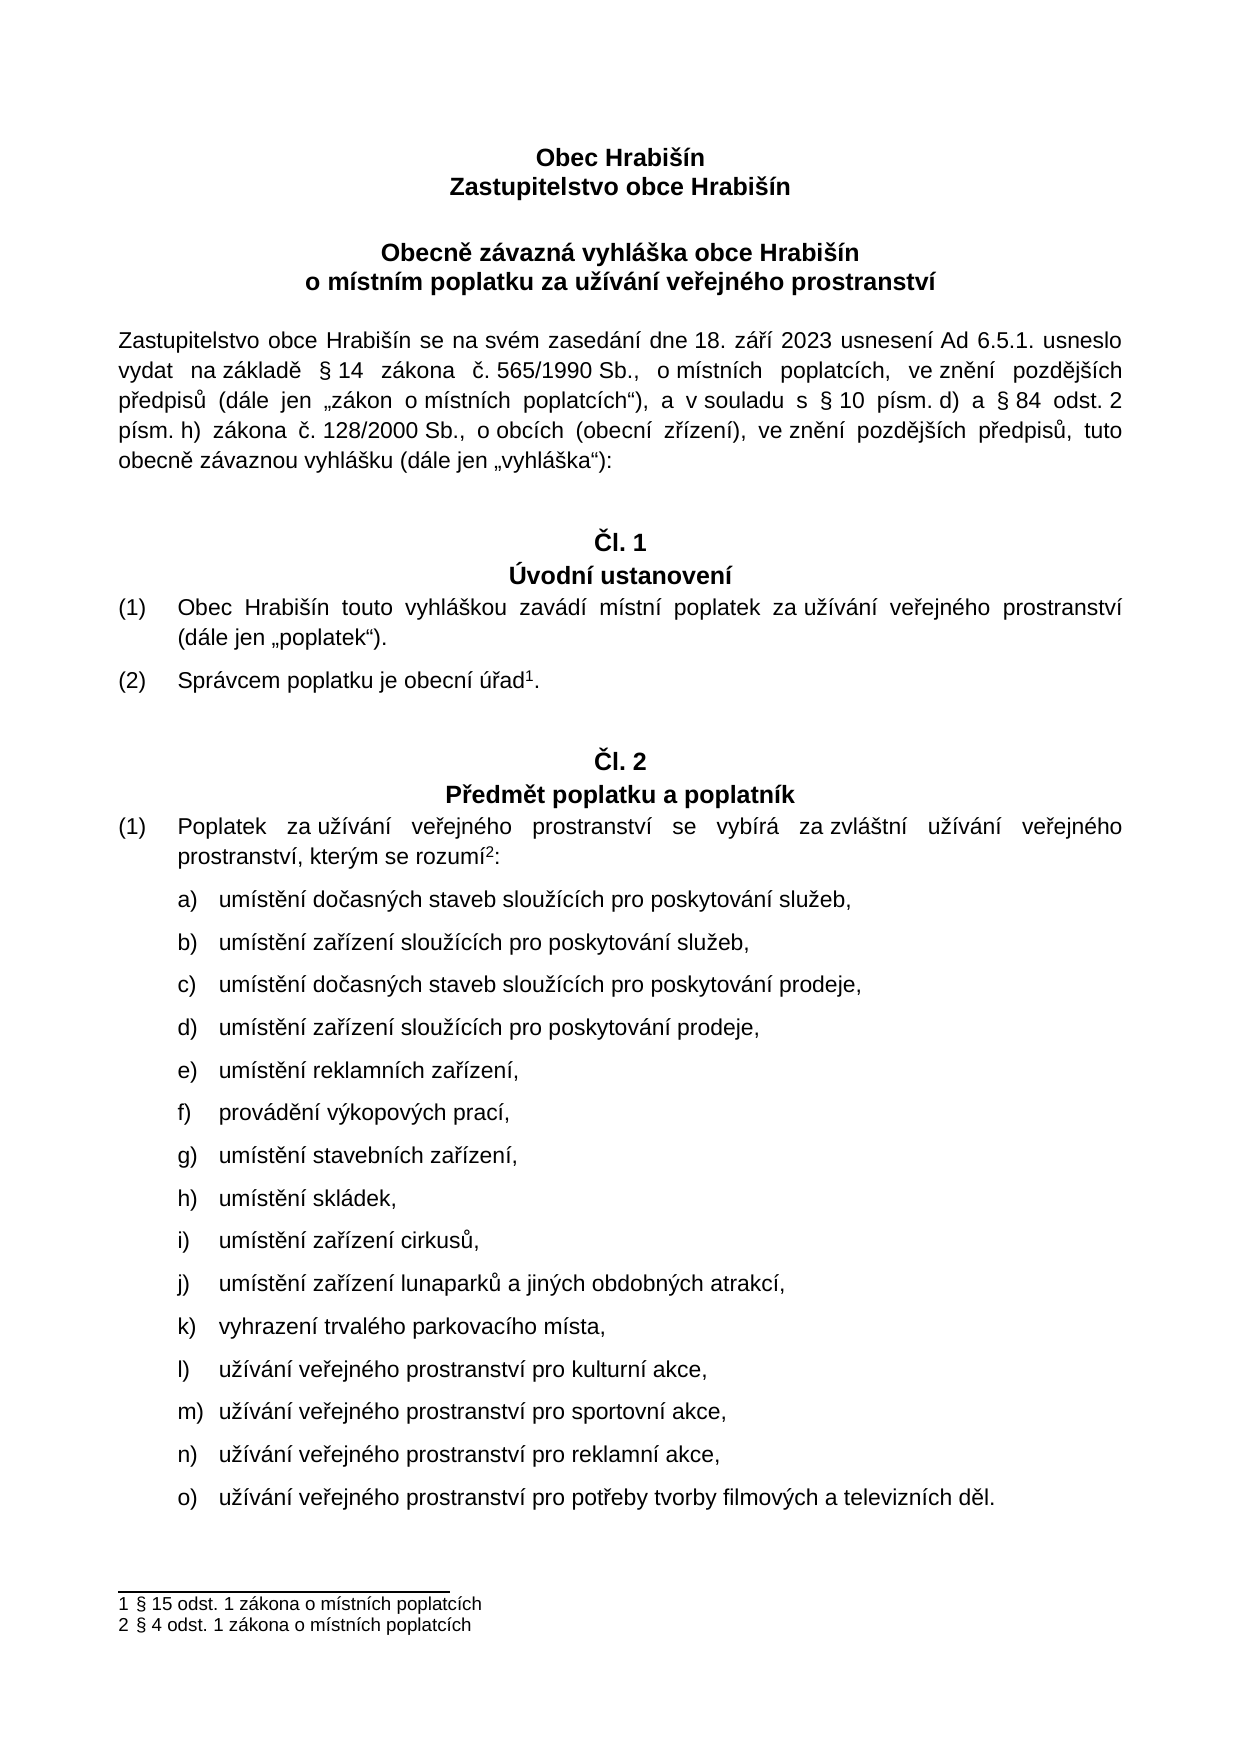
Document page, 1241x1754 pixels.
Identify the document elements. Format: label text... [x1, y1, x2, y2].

list provádění výkopových prací, [177, 1099, 1122, 1126]
list Poplatek za užívání veřejného prostranství se vybírá za zvláštní užívání veřejného prostranství, kterým se rozumí: [118, 813, 1122, 869]
list užívání veřejného prostranství pro reklamní akce, [177, 1441, 1122, 1467]
list umístění stavebních zařízení, [177, 1142, 1122, 1168]
list Správcem poplatku je obecní úřad. [118, 667, 1122, 693]
list § 4 odst. 1 zákona o místních poplatcích [118, 1614, 1122, 1635]
list umístění reklamních zařízení, [177, 1057, 1122, 1083]
list užívání veřejného prostranství pro potřeby tvorby filmových a televizních děl. [177, 1484, 1122, 1510]
text Obec Hrabišín Zastupitelstvo obce Hrabišín [118, 143, 1122, 201]
list Obec Hrabišín touto vyhláškou zavádí místní poplatek za užívání veřejného prostranství (dále jen „poplatek“). [118, 594, 1122, 650]
list umístění zařízení sloužících pro poskytování služeb, [177, 928, 1122, 955]
list užívání veřejného prostranství pro sportovní akce, [177, 1398, 1122, 1425]
list umístění dočasných staveb sloužících pro poskytování prodeje, [177, 971, 1122, 998]
subtitle Čl. 1 Úvodní ustanovení [118, 528, 1122, 589]
subtitle Čl. 2 Předmět poplatku a poplatník [118, 747, 1122, 809]
list umístění zařízení cirkusů, [177, 1227, 1122, 1254]
text Zastupitelstvo obce Hrabišín se na svém zasedání dne 18. září 2023 usnesení Ad 6.5.1. usneslo vydat na základě § 14 zákona č. 565/1990 Sb., o místních poplatcích, ve znění pozdějších předpisů (dále jen „zákon o místních poplatcích“), a v souladu s § 10 písm. d) a § 84 odst. 2 písm. h) zákona č. 128/2000 Sb., o obcích (obecní zřízení), ve znění pozdějších předpisů, tuto obecně závaznou vyhlášku (dále jen „vyhláška“): [118, 327, 1122, 474]
list umístění zařízení lunaparků a jiných obdobných atrakcí, [177, 1270, 1122, 1297]
list užívání veřejného prostranství pro kulturní akce, [177, 1356, 1122, 1382]
list vyhrazení trvalého parkovacího místa, [177, 1313, 1122, 1339]
list umístění dočasných staveb sloužících pro poskytování služeb, [177, 886, 1122, 912]
list § 15 odst. 1 zákona o místních poplatcích [118, 1592, 1122, 1614]
subtitle Obecně závazná vyhláška obce Hrabišín o místním poplatku za užívání veřejného prostranství [118, 238, 1122, 295]
list umístění skládek, [177, 1185, 1122, 1211]
list umístění zařízení sloužících pro poskytování prodeje, [177, 1014, 1122, 1040]
